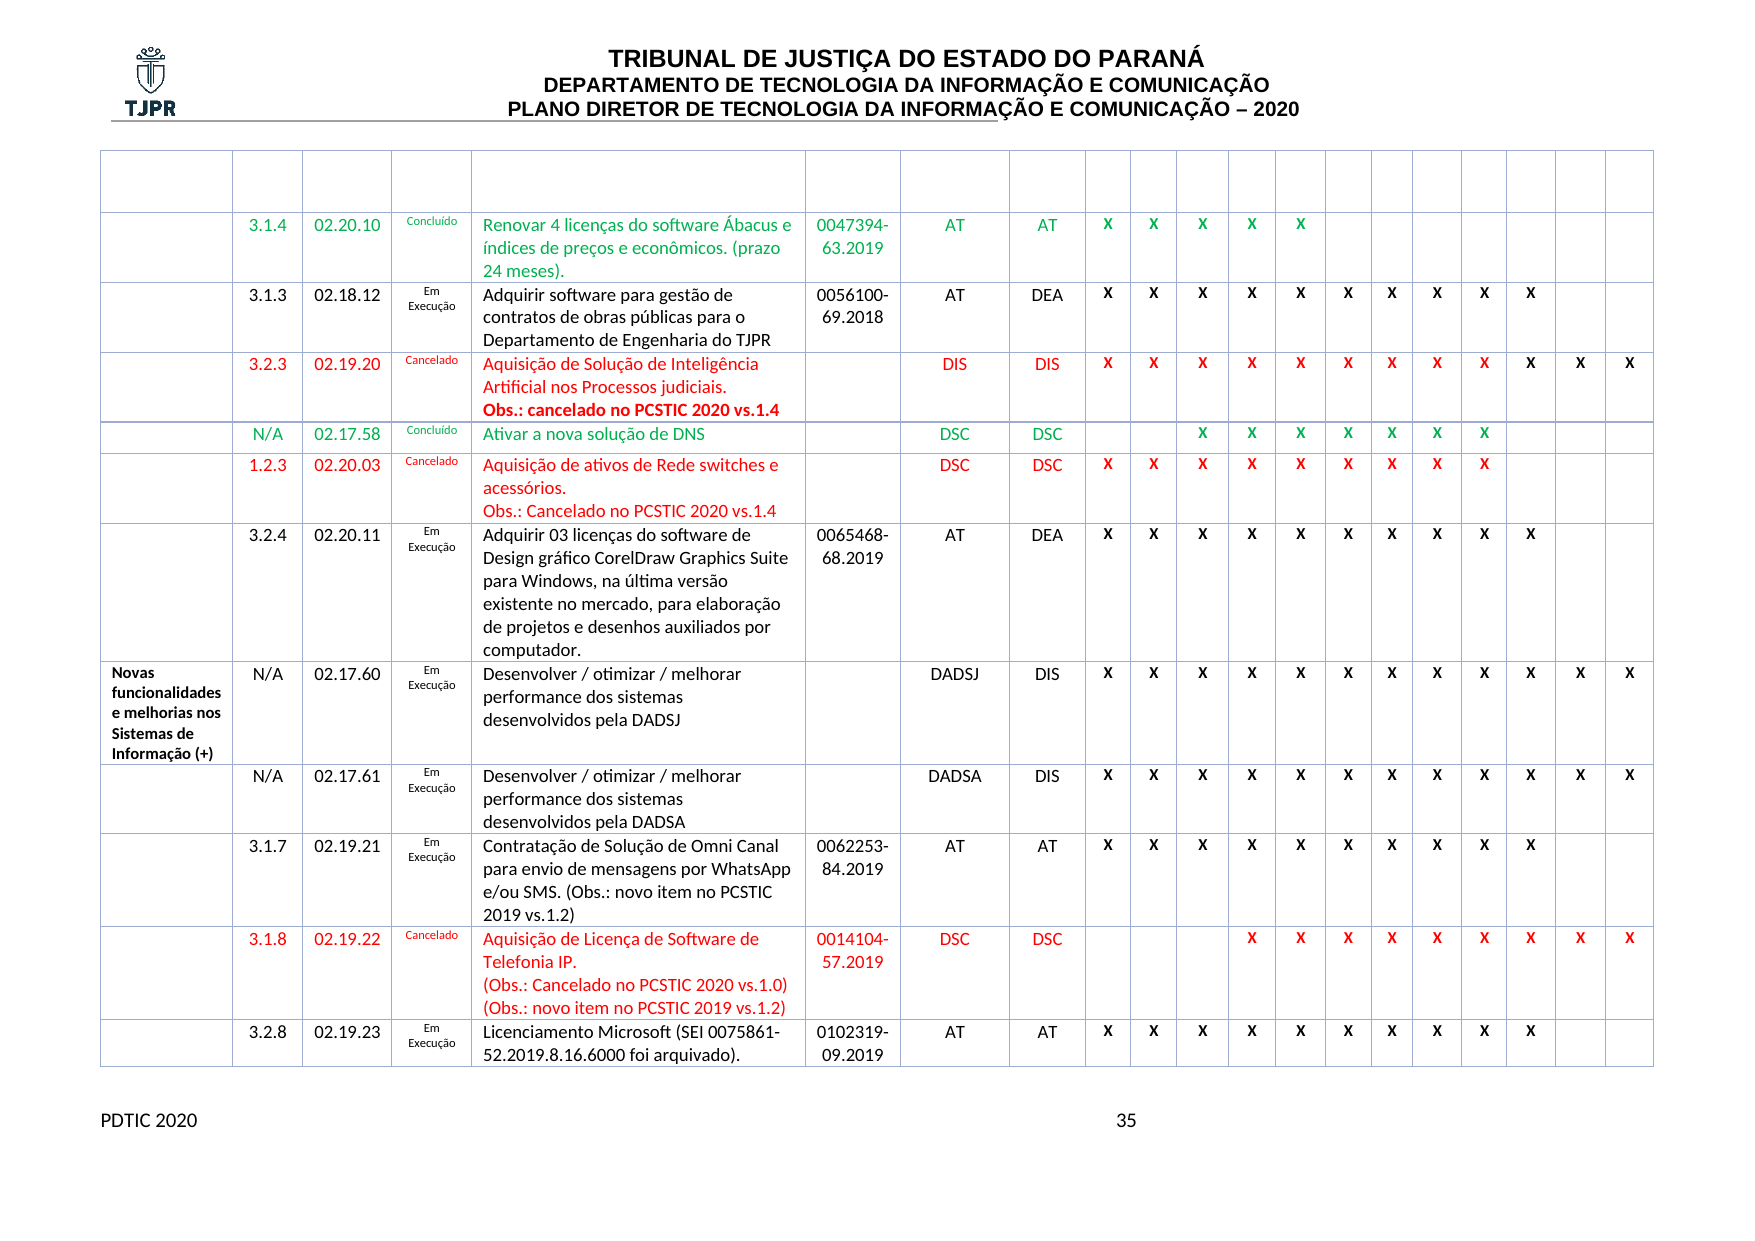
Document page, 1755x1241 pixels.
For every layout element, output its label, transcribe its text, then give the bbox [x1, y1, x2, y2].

table_cell 0047394-63.2019 [806, 213, 900, 282]
table_cell X [1507, 927, 1555, 1019]
table_cell [101, 423, 232, 453]
table_cell [806, 454, 900, 522]
table_header Mar [1177, 151, 1228, 212]
table_cell [101, 353, 232, 421]
table_cell X [1326, 283, 1371, 352]
table_cell 02.20.11 [303, 524, 391, 661]
table_cell X [1086, 662, 1130, 763]
table_cell Desenvolver / otimizar / melhorar performance dos sistemas desenvolvidos pela DADSA [472, 765, 805, 833]
table_cell AT [901, 524, 1009, 661]
table_cell DIS [901, 353, 1009, 421]
table_cell X [1229, 834, 1275, 926]
table_header Jan [1086, 151, 1130, 212]
table_cell X [1276, 1020, 1325, 1066]
table_cell X [1462, 765, 1506, 833]
table_cell X [1413, 834, 1461, 926]
table_cell X [1229, 765, 1275, 833]
table_cell X [1131, 213, 1176, 282]
table_cell [1556, 454, 1605, 522]
table_header Out [1507, 151, 1555, 212]
table_cell [806, 423, 900, 453]
table_header Mai [1276, 151, 1325, 212]
table_cell X [1131, 283, 1176, 352]
table_cell [101, 927, 232, 1019]
table_cell X [1276, 834, 1325, 926]
table_cell DEA [1010, 524, 1085, 661]
table_cell X [1177, 834, 1228, 926]
table_cell [1606, 1020, 1653, 1066]
table_cell X [1413, 353, 1461, 421]
table_header Status [392, 151, 471, 212]
table_cell X [1507, 662, 1555, 763]
table_cell X [1326, 423, 1371, 453]
table_cell X [1372, 454, 1412, 522]
table_cell [1556, 423, 1605, 453]
table_cell X [1372, 1020, 1412, 1066]
table_cell Contratação de Solução de Omni Canal para envio de mensagens por WhatsApp e/ou SMS. (Obs.: novo item no PCSTIC 2019 vs.1.2) [472, 834, 805, 926]
table_cell [1556, 524, 1605, 661]
table_cell 0062253-84.2019 [806, 834, 900, 926]
table_cell [1606, 524, 1653, 661]
table_cell X [1413, 423, 1461, 453]
table_cell Concluído [392, 423, 471, 453]
table_cell X [1177, 283, 1228, 352]
table_cell X [1086, 353, 1130, 421]
table_cell 02.20.03 [303, 454, 391, 522]
table_cell X [1086, 834, 1130, 926]
table_cell X [1372, 423, 1412, 453]
table_cell 0065468-68.2019 [806, 524, 900, 661]
table_cell X [1326, 353, 1371, 421]
table_cell [1372, 213, 1412, 282]
table_cell X [1131, 662, 1176, 763]
table_cell [101, 524, 232, 661]
table_cell X [1507, 283, 1555, 352]
table_cell 02.17.60 [303, 662, 391, 763]
table_cell 3.1.7 [233, 834, 302, 926]
table_cell X [1372, 353, 1412, 421]
table_cell 3.2.4 [233, 524, 302, 661]
table_cell [1606, 283, 1653, 352]
table_cell X [1462, 524, 1506, 661]
table_cell X [1131, 454, 1176, 522]
table_cell X [1413, 927, 1461, 1019]
table_cell X [1556, 662, 1605, 763]
table_cell X [1556, 765, 1605, 833]
table_cell [806, 353, 900, 421]
table_cell [101, 834, 232, 926]
table_cell X [1177, 662, 1228, 763]
table_cell 02.19.20 [303, 353, 391, 421]
table_cell DSC [901, 454, 1009, 522]
table_cell X [1372, 927, 1412, 1019]
table_cell X [1462, 927, 1506, 1019]
table_cell 1.2.3 [233, 454, 302, 522]
table_cell [1177, 927, 1228, 1019]
table_cell Em Execução [392, 1020, 471, 1066]
table_cell DIS [1010, 353, 1085, 421]
table_cell X [1229, 662, 1275, 763]
table_cell [1413, 213, 1461, 282]
table_cell X [1326, 927, 1371, 1019]
table_cell DADSA [901, 765, 1009, 833]
table_cell X [1177, 1020, 1228, 1066]
table_cell X [1086, 765, 1130, 833]
table_cell X [1131, 1020, 1176, 1066]
table_cell [1131, 927, 1176, 1019]
table_cell [1086, 423, 1130, 453]
table_cell 0014104-57.2019 [806, 927, 900, 1019]
table_cell 3.1.3 [233, 283, 302, 352]
table_cell [1556, 283, 1605, 352]
table_cell X [1462, 283, 1506, 352]
table_cell [101, 213, 232, 282]
table_cell Ativar a nova solução de DNS [472, 423, 805, 453]
table_cell [1606, 834, 1653, 926]
table_cell X [1556, 353, 1605, 421]
table_cell X [1326, 662, 1371, 763]
table_cell X [1507, 834, 1555, 926]
table_cell 02.17.58 [303, 423, 391, 453]
table_cell [1606, 423, 1653, 453]
table_cell [1086, 927, 1130, 1019]
table_cell Desenvolver / otimizar / melhorar performance dos sistemas desenvolvidos pela DADSJ [472, 662, 805, 763]
table_cell 3.1.4 [233, 213, 302, 282]
table_cell DSC [1010, 927, 1085, 1019]
table_cell X [1177, 213, 1228, 282]
table_cell [806, 765, 900, 833]
table_cell X [1131, 765, 1176, 833]
table_cell DSC [1010, 423, 1085, 453]
table_cell X [1131, 524, 1176, 661]
table_cell X [1372, 662, 1412, 763]
table_cell Em Execução [392, 524, 471, 661]
table_cell 02.17.61 [303, 765, 391, 833]
table_cell Licenciamento Microsoft (SEI 0075861-52.2019.8.16.6000 foi arquivado). [472, 1020, 805, 1066]
table_cell Em Execução [392, 834, 471, 926]
table_cell X [1229, 524, 1275, 661]
table_cell DIS [1010, 662, 1085, 763]
table_cell AT [1010, 213, 1085, 282]
table_cell X [1507, 1020, 1555, 1066]
table_cell X [1086, 1020, 1130, 1066]
table_cell 3.1.8 [233, 927, 302, 1019]
table_cell X [1229, 283, 1275, 352]
table_cell [1556, 1020, 1605, 1066]
table_cell X [1086, 283, 1130, 352]
table_cell X [1086, 213, 1130, 282]
table_cell X [1462, 423, 1506, 453]
table_cell X [1326, 454, 1371, 522]
table_cell X [1413, 454, 1461, 522]
table_cell X [1507, 524, 1555, 661]
table_cell X [1462, 834, 1506, 926]
table_cell X [1276, 765, 1325, 833]
table_cell X [1372, 765, 1412, 833]
table_cell X [1229, 454, 1275, 522]
table_header Jul [1372, 151, 1412, 212]
table_cell X [1556, 927, 1605, 1019]
table_cell X [1413, 662, 1461, 763]
table_header Fev [1131, 151, 1176, 212]
table_cell Renovar 4 licenças do software Ábacus e índices de preços e econômicos. (prazo 24 meses). [472, 213, 805, 282]
table_cell Concluído [392, 213, 471, 282]
table_cell X [1276, 454, 1325, 522]
table_cell X [1372, 283, 1412, 352]
table_cell Cancelado [392, 353, 471, 421]
table_cell [101, 1020, 232, 1066]
table_cell AT [901, 1020, 1009, 1066]
table_cell 3.2.3 [233, 353, 302, 421]
table_cell X [1276, 423, 1325, 453]
table_cell 02.18.12 [303, 283, 391, 352]
table_cell X [1413, 1020, 1461, 1066]
table_cell X [1507, 353, 1555, 421]
table_cell DADSJ [901, 662, 1009, 763]
table_cell [1606, 454, 1653, 522]
table_cell Em Execução [392, 765, 471, 833]
table_cell Cancelado [392, 454, 471, 522]
table_cell Novas funcionalidades e melhorias nos Sistemas de Informação (+) [101, 662, 232, 763]
table_cell X [1326, 834, 1371, 926]
table_cell X [1276, 662, 1325, 763]
table_cell Cancelado [392, 927, 471, 1019]
table_cell X [1229, 1020, 1275, 1066]
table_cell X [1131, 353, 1176, 421]
table_cell N/A [233, 765, 302, 833]
table_cell N/A [233, 423, 302, 453]
table_header Ago [1413, 151, 1461, 212]
table_cell Aquisição de Licença de Software de Telefonia IP. (Obs.: Cancelado no PCSTIC 2020 vs.1.0) (Obs.: novo item no PCSTIC 2019 vs.1.2) [472, 927, 805, 1019]
table_cell X [1507, 765, 1555, 833]
table_cell X [1413, 524, 1461, 661]
table_cell DSC [901, 423, 1009, 453]
table_cell AT [1010, 834, 1085, 926]
table_cell [1507, 213, 1555, 282]
table_cell 02.19.21 [303, 834, 391, 926]
table_cell Adquirir 03 licenças do software de Design gráfico CorelDraw Graphics Suite para Windows, na última versão existente no mercado, para elaboração de projetos e desenhos auxiliados por computador. [472, 524, 805, 661]
table_cell X [1276, 353, 1325, 421]
table_cell [1462, 213, 1506, 282]
table_header Set [1462, 151, 1506, 212]
table_cell AT [1010, 1020, 1085, 1066]
table_cell DSC [1010, 454, 1085, 522]
table_cell X [1606, 927, 1653, 1019]
table_cell [101, 283, 232, 352]
table_cell [1606, 213, 1653, 282]
table_header Ação [303, 151, 391, 212]
table_cell X [1276, 524, 1325, 661]
table_cell [101, 454, 232, 522]
table_cell 02.19.23 [303, 1020, 391, 1066]
table_cell X [1462, 454, 1506, 522]
table_cell 0102319-09.2019 [806, 1020, 900, 1066]
table_cell X [1131, 834, 1176, 926]
table_cell X [1276, 213, 1325, 282]
table_cell Aquisição de ativos de Rede switches e acessórios. Obs.: Cancelado no PCSTIC 2020 vs.1.4 [472, 454, 805, 522]
table_header Gestor Responsável [901, 151, 1009, 212]
table_cell X [1326, 765, 1371, 833]
table_cell X [1276, 927, 1325, 1019]
table_cell AT [901, 834, 1009, 926]
table_cell X [1326, 524, 1371, 661]
table_cell X [1229, 423, 1275, 453]
table_cell 02.19.22 [303, 927, 391, 1019]
table_cell X [1086, 524, 1130, 661]
table_cell X [1177, 765, 1228, 833]
table_cell [1556, 834, 1605, 926]
table_cell [806, 662, 900, 763]
table_header Jun [1326, 151, 1371, 212]
table_cell X [1462, 353, 1506, 421]
table_cell X [1326, 1020, 1371, 1066]
table_cell 3.2.8 [233, 1020, 302, 1066]
table_cell [1556, 213, 1605, 282]
table_cell X [1413, 765, 1461, 833]
table_cell [101, 765, 232, 833]
table_cell N/A [233, 662, 302, 763]
table_cell DEA [1010, 283, 1085, 352]
table_header Descrição da Ação / Projeto [472, 151, 805, 212]
table_cell X [1276, 283, 1325, 352]
table_cell [1326, 213, 1371, 282]
table_cell X [1606, 353, 1653, 421]
table_cell X [1177, 423, 1228, 453]
table_header [101, 151, 232, 212]
table_cell [1131, 423, 1176, 453]
table_cell X [1229, 927, 1275, 1019]
table_cell X [1606, 662, 1653, 763]
table_cell X [1606, 765, 1653, 833]
table_cell X [1462, 1020, 1506, 1066]
table_cell Aquisição de Solução de Inteligência Artificial nos Processos judiciais. Obs.: cancelado no PCSTIC 2020 vs.1.4 [472, 353, 805, 421]
table_cell DSC [901, 927, 1009, 1019]
table_cell X [1177, 454, 1228, 522]
table_cell AT [901, 213, 1009, 282]
table_header Apoio [1010, 151, 1085, 212]
table_cell 0056100-69.2018 [806, 283, 900, 352]
table_cell X [1177, 524, 1228, 661]
table_cell DIS [1010, 765, 1085, 833]
table_cell X [1229, 353, 1275, 421]
table_cell X [1177, 353, 1228, 421]
table_header PCSTIC 2020 vs 1.4 [233, 151, 302, 212]
table_cell X [1086, 454, 1130, 522]
table_cell [1507, 423, 1555, 453]
table_header Abr [1229, 151, 1275, 212]
table_cell Em Execução [392, 662, 471, 763]
table_cell X [1229, 213, 1275, 282]
table_cell Em Execução [392, 283, 471, 352]
table_header Dez [1606, 151, 1653, 212]
table_cell X [1372, 834, 1412, 926]
table_header SEI [806, 151, 900, 212]
table_cell X [1413, 283, 1461, 352]
table_cell X [1372, 524, 1412, 661]
table_cell AT [901, 283, 1009, 352]
table_cell X [1462, 662, 1506, 763]
table_cell Adquirir software para gestão de contratos de obras públicas para o Departamento de Engenharia do TJPR [472, 283, 805, 352]
table_cell [1507, 454, 1555, 522]
table_cell 02.20.10 [303, 213, 391, 282]
table_header Nov [1556, 151, 1605, 212]
